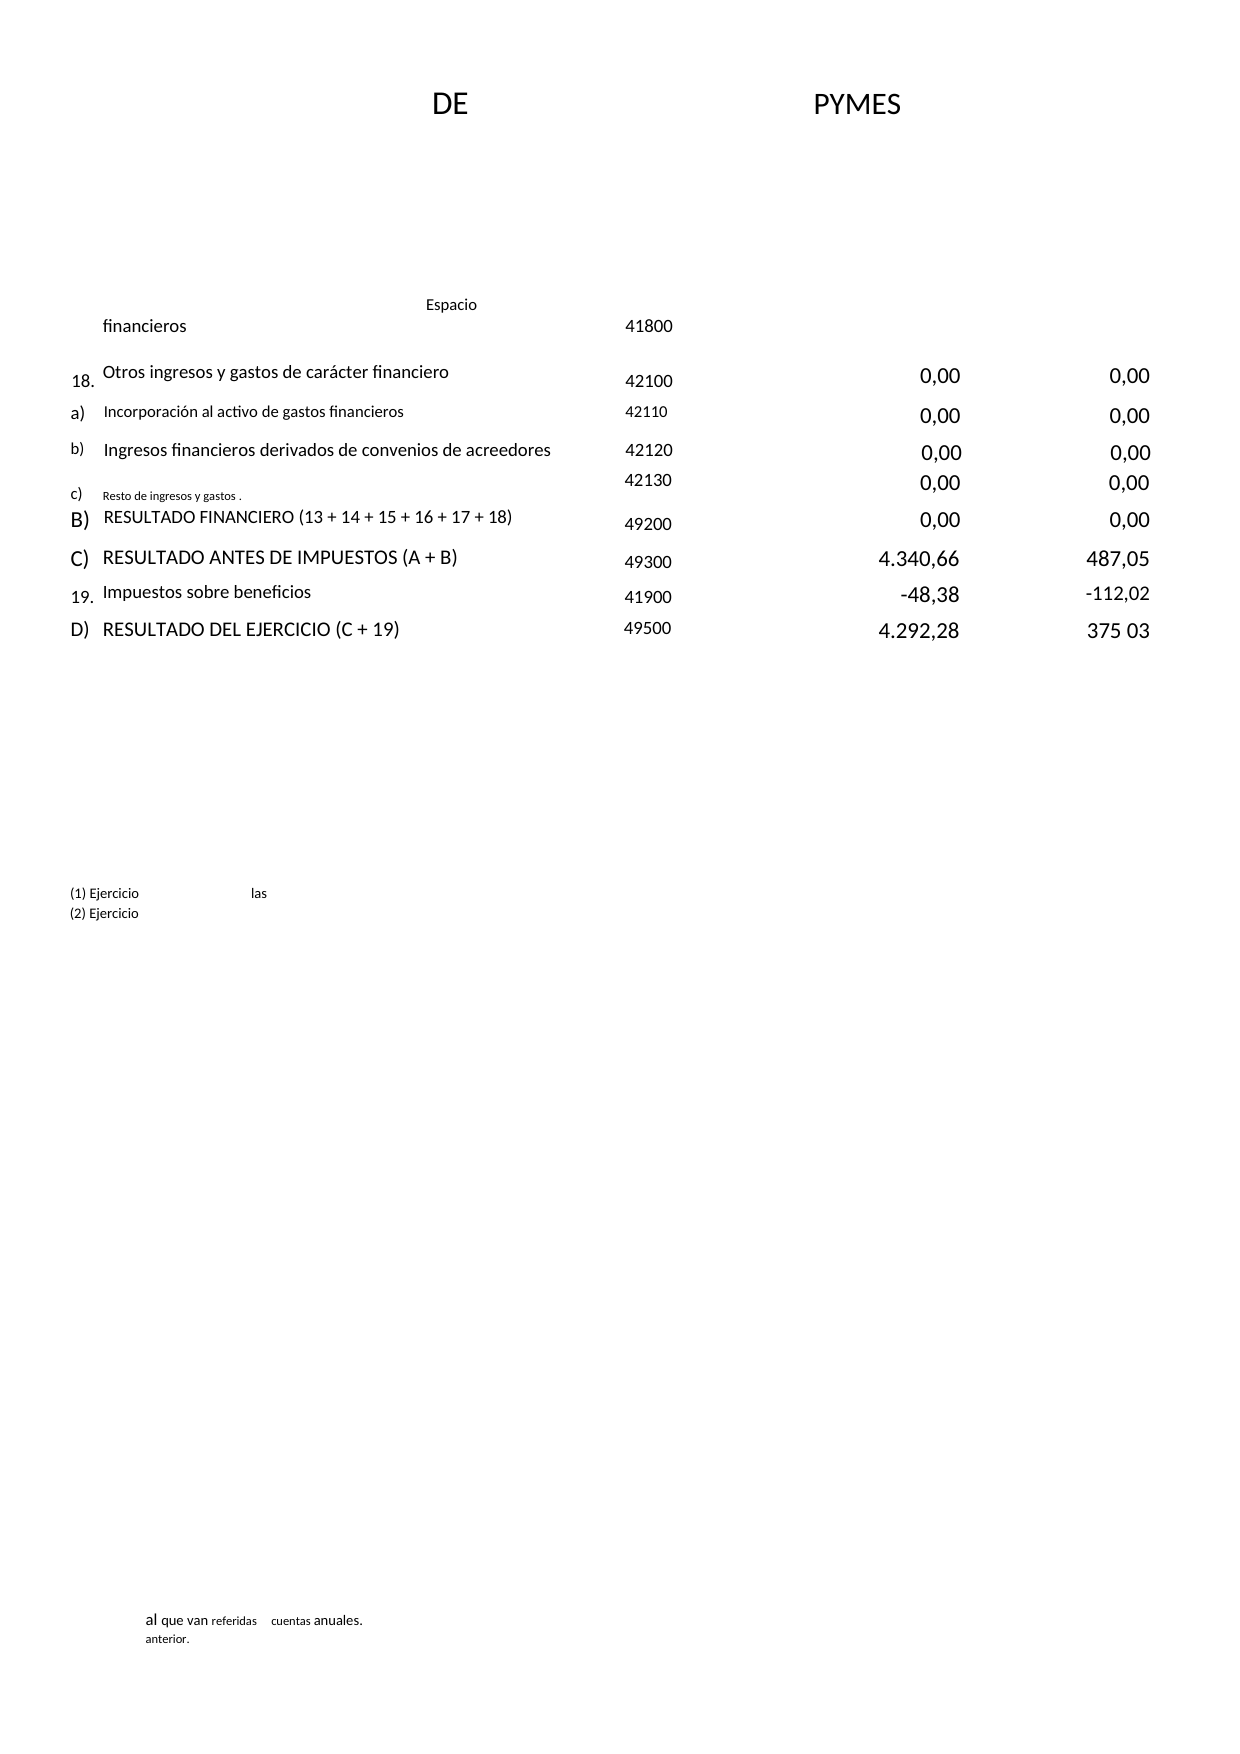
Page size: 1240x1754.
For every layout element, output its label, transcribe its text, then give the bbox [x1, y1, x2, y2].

table_cell 487,05 [986, 544, 1153, 580]
table_cell 0,00 [689, 438, 986, 468]
table_cell 41900 [624, 580, 689, 616]
table_cell D) [70, 616, 103, 643]
table_cell -112,02 [986, 580, 1153, 616]
table_cell [986, 314, 1153, 361]
table_cell 42120 [624, 438, 689, 468]
table_cell 0,00 [689, 505, 986, 544]
table_cell (1) Ejercicio las [70, 644, 624, 904]
table_cell Incorporación al activo de gastos financieros [103, 401, 624, 438]
table_cell financieros [103, 314, 624, 361]
table_cell [70, 314, 103, 361]
table_cell 0,00 [689, 469, 986, 505]
table_cell 0,00 [986, 438, 1153, 468]
table_cell 0,00 [986, 505, 1153, 544]
table_cell 0,00 [986, 361, 1153, 401]
table_cell Resto de ingresos y gastos . [103, 469, 624, 505]
table_cell a) [70, 401, 103, 438]
table_cell RESULTADO ANTES DE IMPUESTOS (A + B) [103, 544, 624, 580]
table_cell 19. [70, 580, 103, 616]
table_cell 49300 [624, 544, 689, 580]
table_cell c) [70, 469, 103, 505]
table_cell B) [70, 505, 103, 544]
table_cell Otros ingresos y gastos de carácter financiero [103, 361, 624, 401]
text (2) Ejercicio [69, 904, 1168, 922]
table_cell 41800 [624, 314, 689, 361]
table_cell b) [70, 438, 103, 468]
table_cell 42110 [624, 401, 689, 438]
table_cell RESULTADO DEL EJERCICIO (C + 19) [103, 616, 624, 643]
table_cell 375 03 [986, 616, 1153, 904]
table_cell 0,00 [689, 361, 986, 401]
table_cell Impuestos sobre beneficios [103, 580, 624, 616]
table_cell 0,00 [986, 401, 1153, 438]
table_cell [689, 314, 986, 361]
table_cell 42130 [624, 469, 689, 505]
table_cell 4.292,28 [689, 616, 986, 904]
table_cell 49500 [624, 616, 689, 904]
table_cell C) [70, 544, 103, 580]
table_cell -48,38 [689, 580, 986, 616]
table_cell RESULTADO FINANCIERO (13 + 14 + 15 + 16 + 17 + 18) [103, 505, 624, 544]
table_cell 18. [70, 361, 103, 401]
table_cell 42100 [624, 361, 689, 401]
table_cell Ingresos financieros derivados de convenios de acreedores [103, 438, 624, 468]
table_cell 0,00 [689, 401, 986, 438]
table_cell 4.340,66 [689, 544, 986, 580]
table_cell 49200 [624, 505, 689, 544]
table_cell 0,00 [986, 469, 1153, 505]
